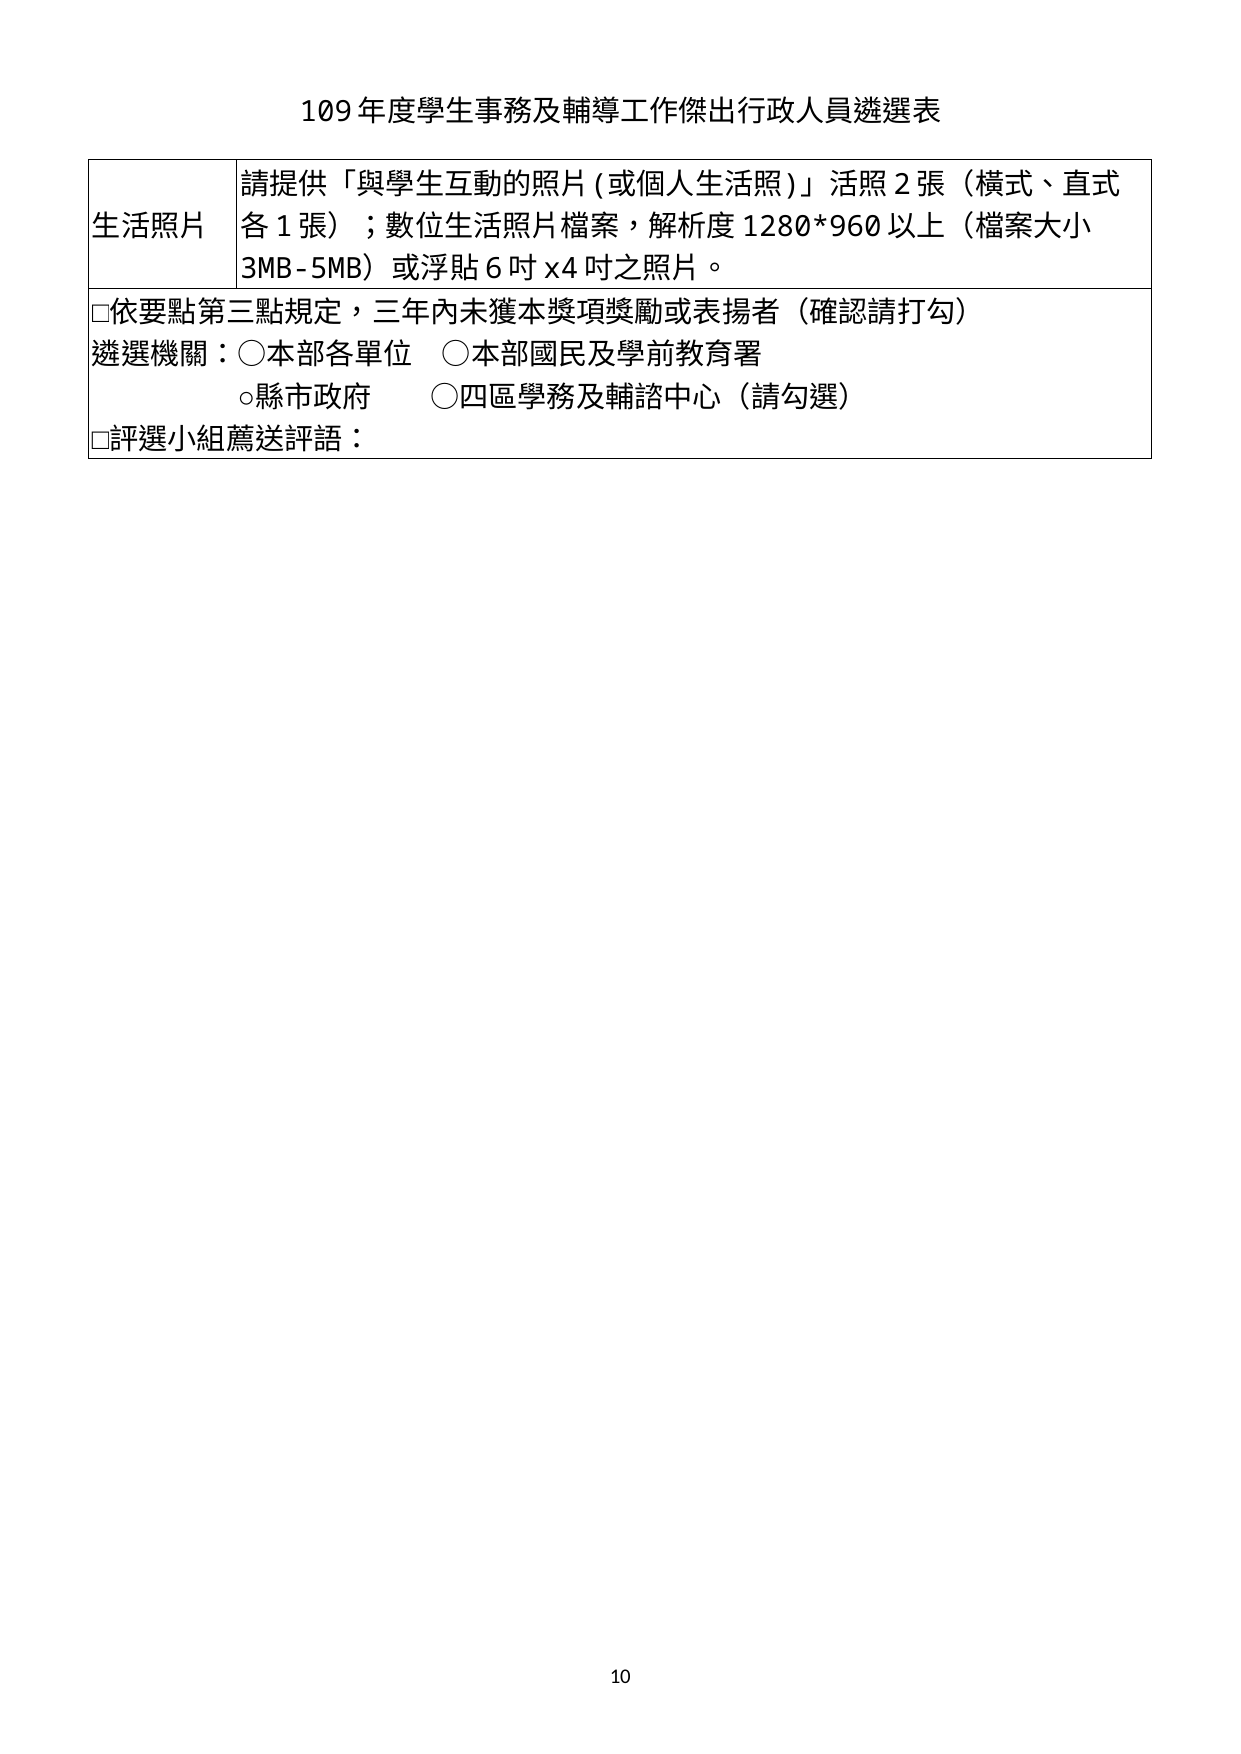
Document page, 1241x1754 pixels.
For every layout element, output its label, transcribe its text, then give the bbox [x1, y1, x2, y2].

table_cell □依要點第三點規定，三年內未獲本獎項獎勵或表揚者（確認請打勾） 遴選機關：○本部各單位 ○本部國民及學前教育署 ○縣市政府 ○四區學務及輔諮中心（請勾選） □評選小組薦送評語： [89, 289, 1151, 458]
table_header 109年度學生事務及輔導工作傑出行政人員遴選表 [89, 88, 1152, 159]
table_cell 生活照片 [89, 160, 236, 287]
table_cell 請提供「與學生互動的照片(或個人生活照)」活照2張（橫式、直式各1張）；數位生活照片檔案，解析度1280*960以上（檔案大小3MB-5MB）或浮貼6吋x4吋之照片。 [237, 160, 1151, 287]
